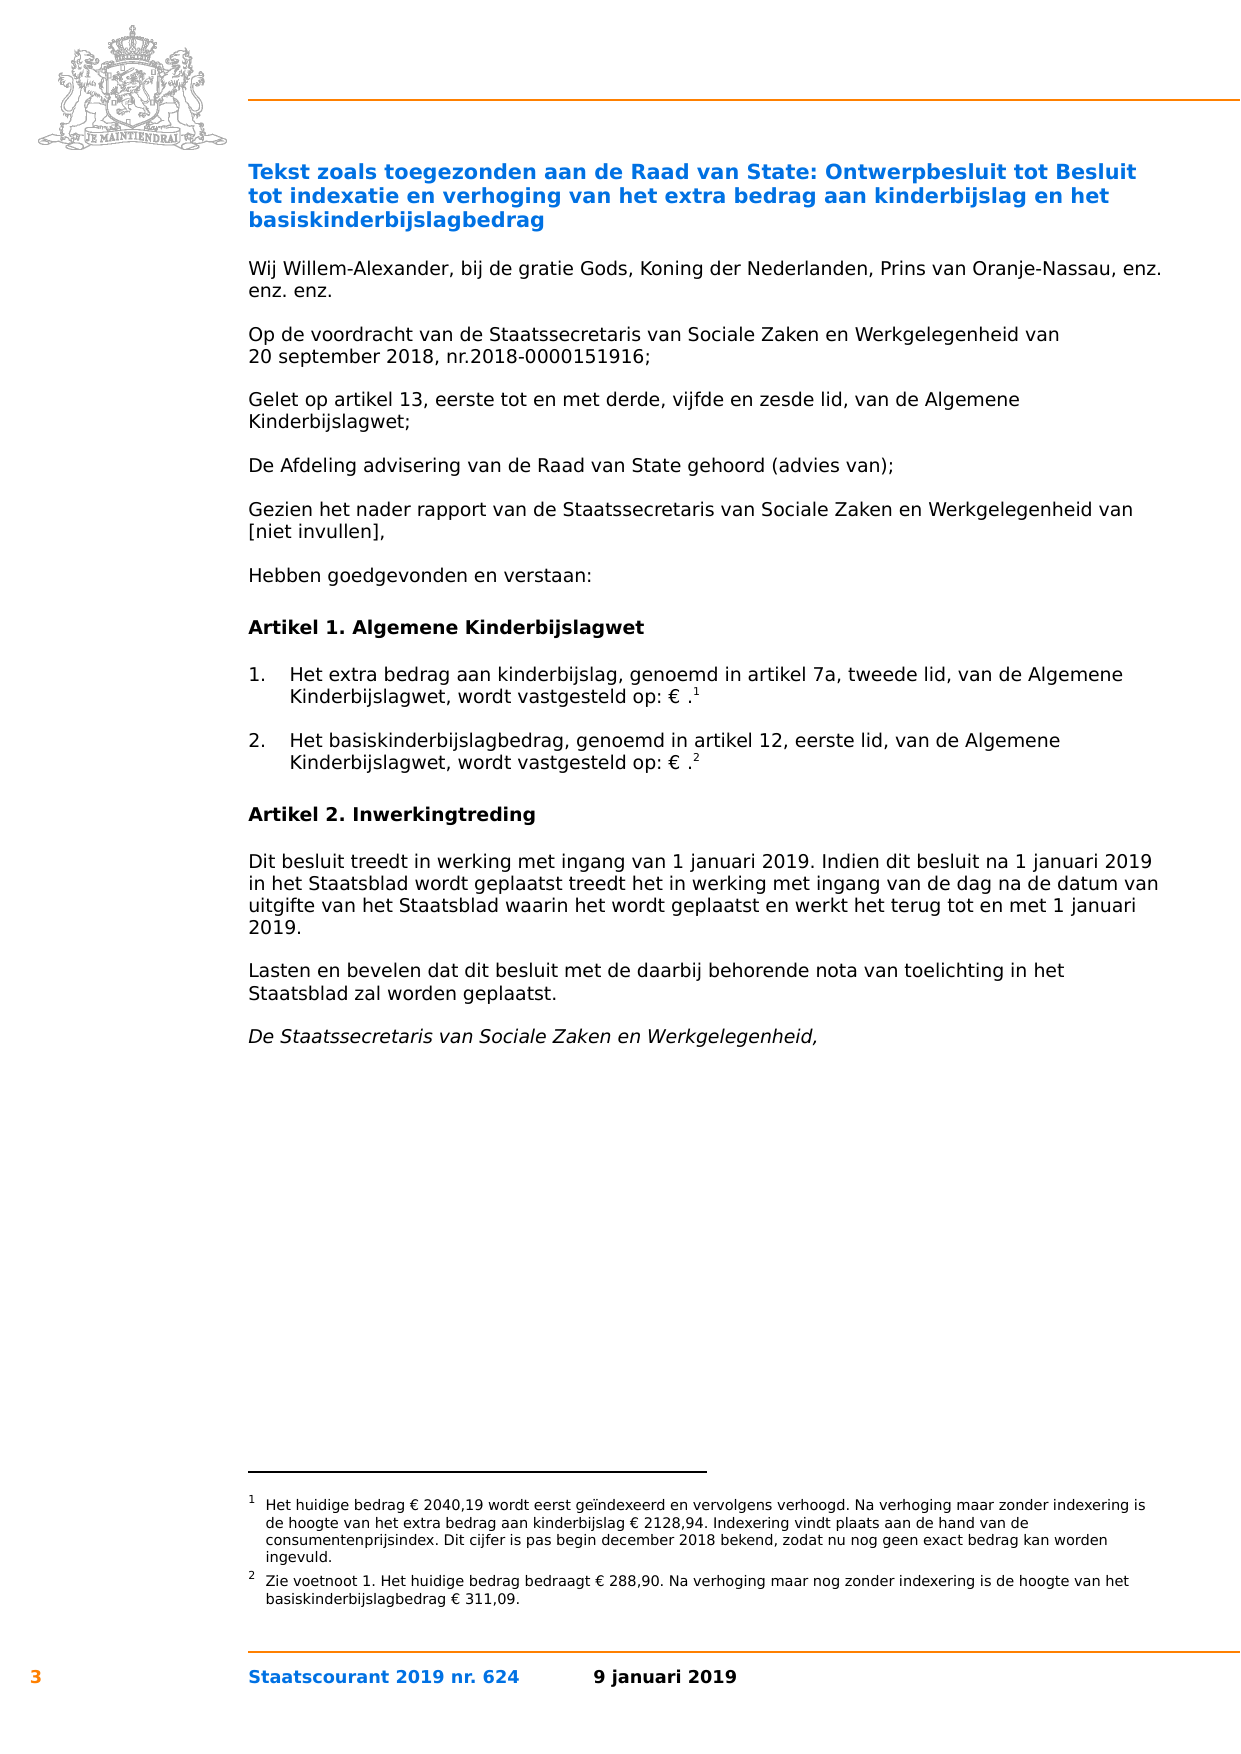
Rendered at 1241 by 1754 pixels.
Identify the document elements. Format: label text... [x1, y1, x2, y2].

text 2. Het basiskinderbijslagbedrag, genoemd in artikel 12, eerste lid, van de Algemene Kinderbijslagwet, wordt vastgesteld op: € . [248, 730, 1163, 774]
text Lasten en bevelen dat dit besluit met de daarbij behorende nota van toelichting in het Staatsblad zal worden geplaatst. [248, 960, 1163, 1004]
text Zie voetnoot 1. Het huidige bedrag bedraagt € 288,90. Na verhoging maar nog zonder indexering is de hoogte van het basiskinderbijslagbedrag € 311,09. [248, 1569, 1163, 1608]
text Hebben goedgevonden en verstaan: [248, 565, 1163, 587]
text Wij Willem-Alexander, bij de gratie Gods, Koning der Nederlanden, Prins van Oranje-Nassau, enz. enz. enz. [248, 258, 1163, 302]
text Gezien het nader rapport van de Staatssecretaris van Sociale Zaken en Werkgelegenheid van [niet invullen], [248, 499, 1163, 543]
subtitle Artikel 2. Inwerkingtreding [248, 804, 1163, 826]
subtitle Tekst zoals toegezonden aan de Raad van State: Ontwerpbesluit tot Besluit tot indexatie en verhoging van het extra bedrag aan kinderbijslag en het basiskinderbijslagbedrag [248, 160, 1163, 233]
text Gelet op artikel 13, eerste tot en met derde, vijfde en zesde lid, van de Algemene Kinderbijslagwet; [248, 389, 1163, 433]
picture [38, 25, 227, 150]
text De Staatssecretaris van Sociale Zaken en Werkgelegenheid, [248, 1026, 1163, 1048]
text 1. Het extra bedrag aan kinderbijslag, genoemd in artikel 7a, tweede lid, van de Algemene Kinderbijslagwet, wordt vastgesteld op: € . [248, 664, 1163, 708]
text Het huidige bedrag € 2040,19 wordt eerst geïndexeerd en vervolgens verhoogd. Na verhoging maar zonder indexering is de hoogte van het extra bedrag aan kinderbijslag € 2128,94. Indexering vindt plaats aan de hand van de consumentenprijsindex. Dit cijfer is pas begin december 2018 bekend, zodat nu nog geen exact bedrag kan worden ingevuld. [248, 1493, 1163, 1566]
text De Afdeling advisering van de Raad van State gehoord (advies van); [248, 455, 1163, 477]
subtitle Artikel 1. Algemene Kinderbijslagwet [248, 617, 1163, 639]
text Op de voordracht van de Staatssecretaris van Sociale Zaken en Werkgelegenheid van 20 september 2018, nr.2018-0000151916; [248, 323, 1163, 367]
text Dit besluit treedt in werking met ingang van 1 januari 2019. Indien dit besluit na 1 januari 2019 in het Staatsblad wordt geplaatst treedt het in werking met ingang van de dag na de datum van uitgifte van het Staatsblad waarin het wordt geplaatst en werkt het terug tot en met 1 januari 2019. [248, 851, 1163, 938]
